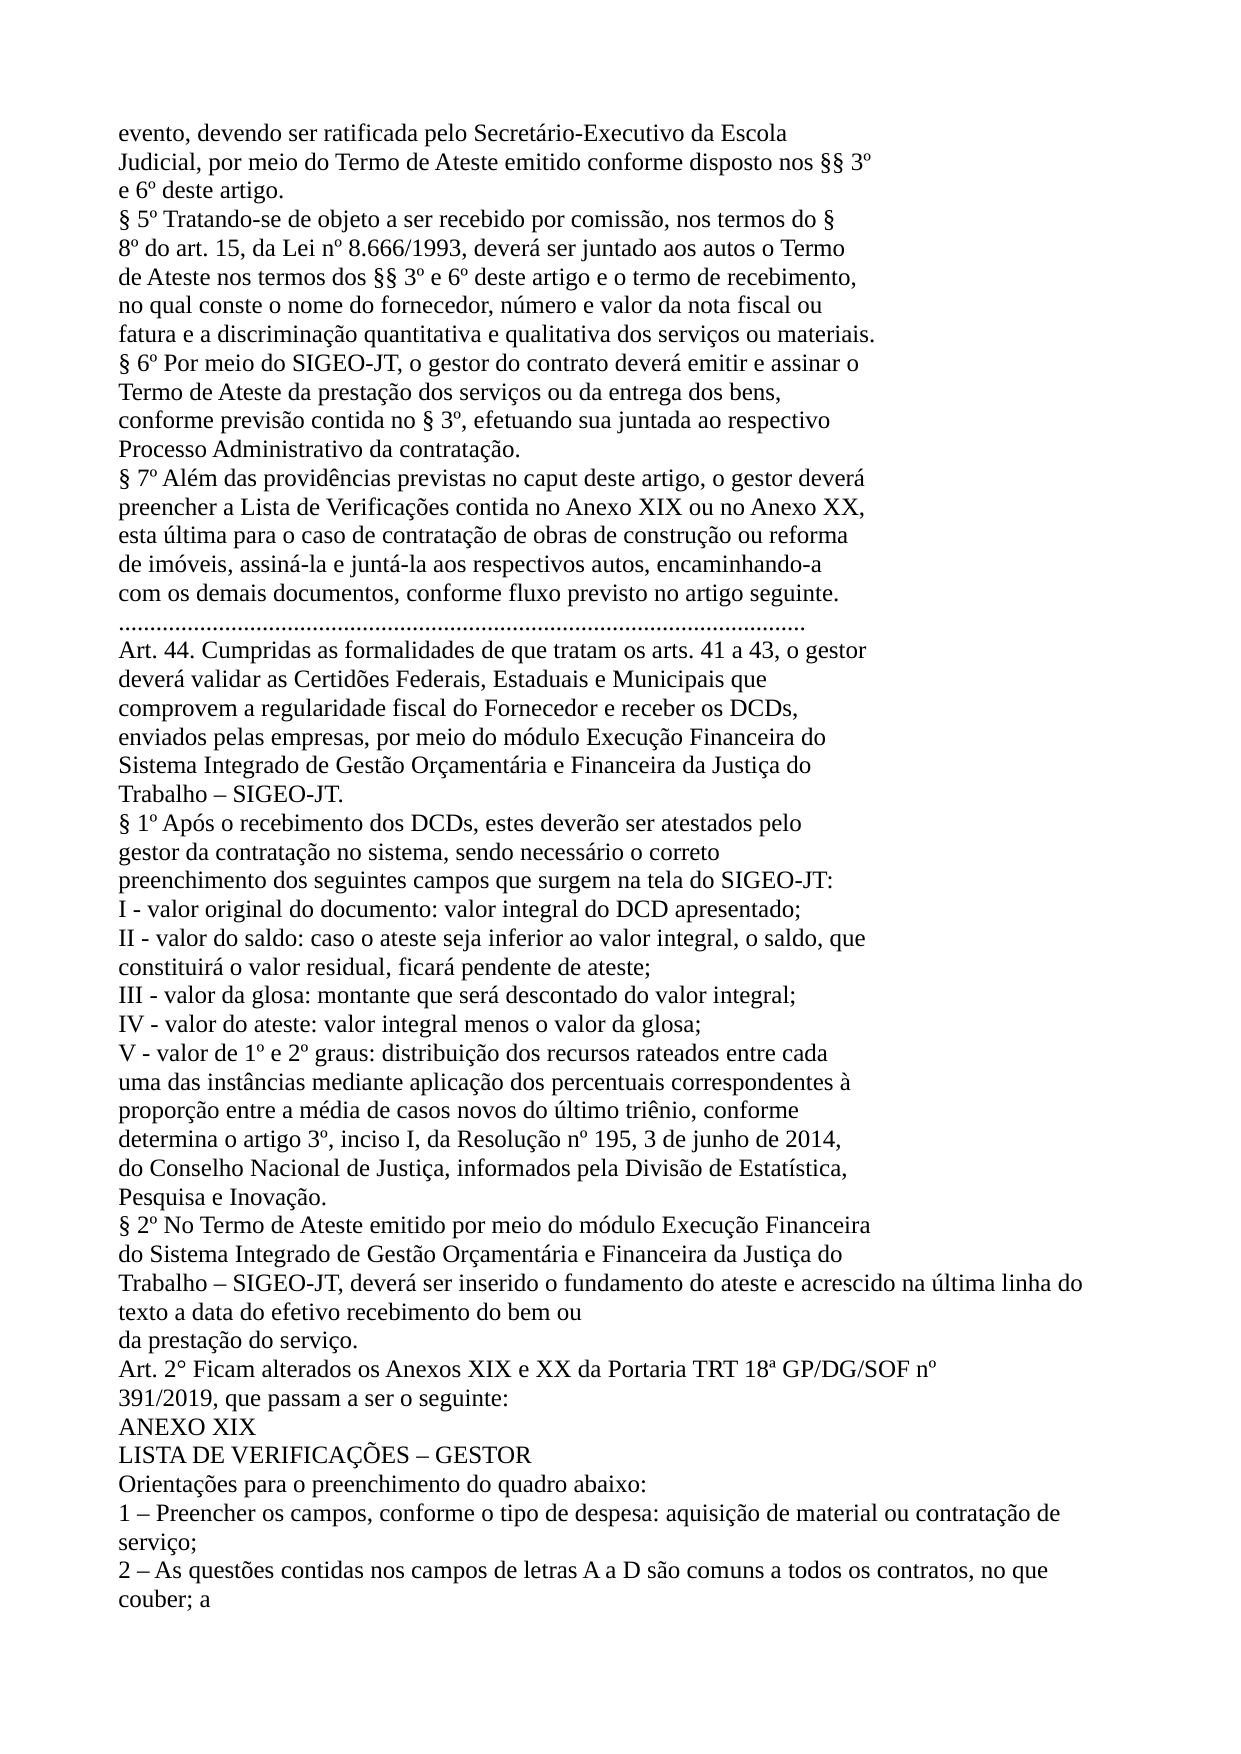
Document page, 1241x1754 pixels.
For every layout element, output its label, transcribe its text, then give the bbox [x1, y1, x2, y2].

text evento, devendo ser ratificada pelo Secretário-Executivo da Escola Judicial, por meio do Termo de Ateste emitido conforme disposto nos §§ 3º e 6º deste artigo. § 5º Tratando-se de objeto a ser recebido por comissão, nos termos do § 8º do art. 15, da Lei nº 8.666/1993, deverá ser juntado aos autos o Termo de Ateste nos termos dos §§ 3º e 6º deste artigo e o termo de recebimento, no qual conste o nome do fornecedor, número e valor da nota fiscal ou fatura e a discriminação quantitativa e qualitativa dos serviços ou materiais. [118, 118, 1122, 348]
text LISTA DE VERIFICAÇÕES – GESTOR Orientações para o preenchimento do quadro abaixo: 1 – Preencher os campos, conforme o tipo de despesa: aquisição de material ou contratação de serviço; 2 – As questões contidas nos campos de letras A a D são comuns a todos os contratos, no que couber; a [118, 1441, 1122, 1613]
text § 6º Por meio do SIGEO-JT, o gestor do contrato deverá emitir e assinar o Termo de Ateste da prestação dos serviços ou da entrega dos bens, conforme previsão contida no § 3º, efetuando sua juntada ao respectivo Processo Administrativo da contratação. § 7º Além das providências previstas no caput deste artigo, o gestor deverá preencher a Lista de Verificações contida no Anexo XIX ou no Anexo XX, esta última para o caso de contratação de obras de construção ou reforma de imóveis, assiná-la e juntá-la aos respectivos autos, encaminhando-a com os demais documentos, conforme fluxo previsto no artigo seguinte. .............................................................................................................. Art. 44. Cumpridas as formalidades de que tratam os arts. 41 a 43, o gestor deverá validar as Certidões Federais, Estaduais e Municipais que comprovem a regularidade fiscal do Fornecedor e receber os DCDs, enviados pelas empresas, por meio do módulo Execução Financeira do Sistema Integrado de Gestão Orçamentária e Financeira da Justiça do Trabalho – SIGEO-JT. § 1º Após o recebimento dos DCDs, estes deverão ser atestados pelo gestor da contratação no sistema, sendo necessário o correto preenchimento dos seguintes campos que surgem na tela do SIGEO-JT: I - valor original do documento: valor integral do DCD apresentado; II - valor do saldo: caso o ateste seja inferior ao valor integral, o saldo, que constituirá o valor residual, ficará pendente de ateste; III - valor da glosa: montante que será descontado do valor integral; IV - valor do ateste: valor integral menos o valor da glosa; V - valor de 1º e 2º graus: distribuição dos recursos rateados entre cada uma das instâncias mediante aplicação dos percentuais correspondentes à proporção entre a média de casos novos do último triênio, conforme determina o artigo 3º, inciso I, da Resolução nº 195, 3 de junho de 2014, do Conselho Nacional de Justiça, informados pela Divisão de Estatística, Pesquisa e Inovação. § 2º No Termo de Ateste emitido por meio do módulo Execução Financeira do Sistema Integrado de Gestão Orçamentária e Financeira da Justiça do Trabalho – SIGEO-JT, deverá ser inserido o fundamento do ateste e acrescido na última linha do texto a data do efetivo recebimento do bem ou da prestação do serviço. Art. 2° Ficam alterados os Anexos XIX e XX da Portaria TRT 18ª GP/DG/SOF nº 391/2019, que passam a ser o seguinte: ANEXO XIX [118, 348, 1122, 1441]
